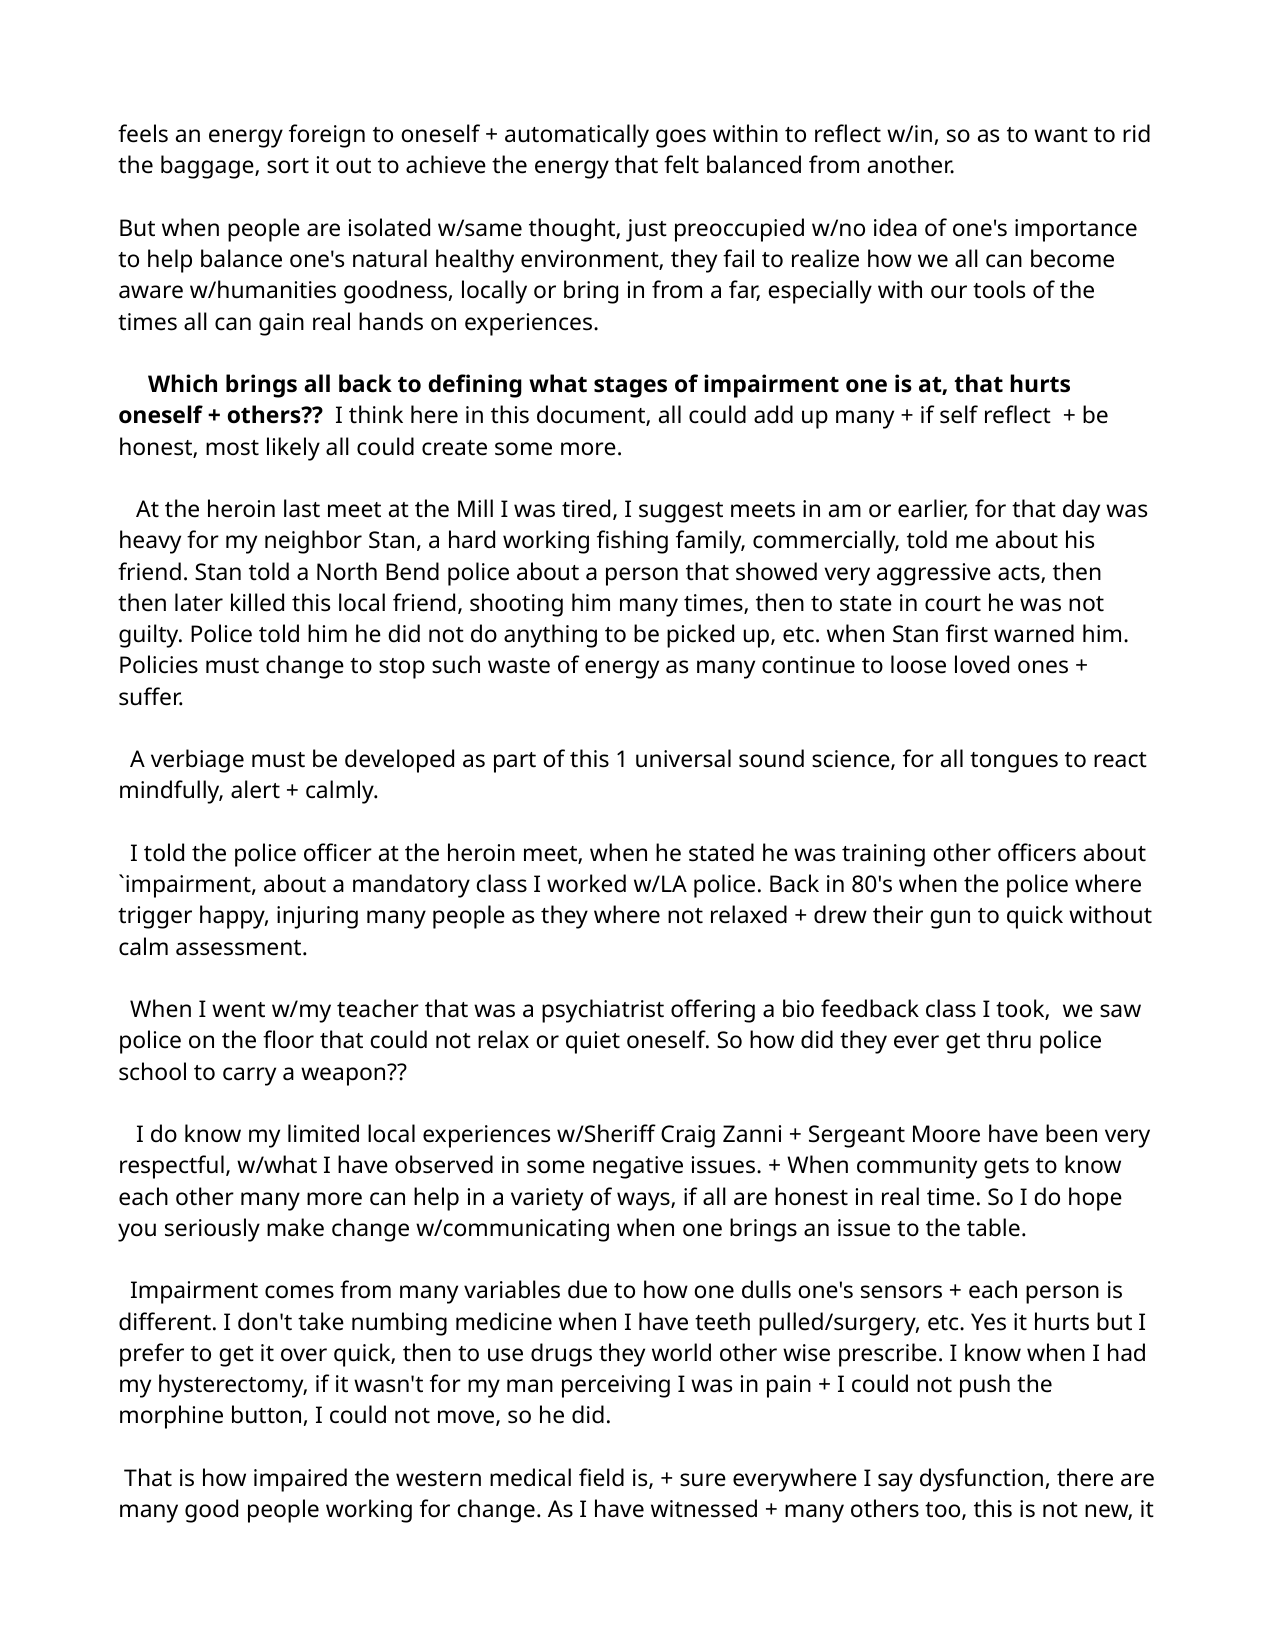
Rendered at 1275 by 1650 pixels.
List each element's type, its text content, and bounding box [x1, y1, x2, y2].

text feels an energy foreign to oneself + automatically goes within to reflect w/in, so as to want to rid the baggage, sort it out to achieve the energy that felt balanced from another. [118, 118, 1157, 181]
text That is how impaired the western medical field is, + sure everywhere I say dysfunction, there are many good people working for change. As I have witnessed + many others too, this is not new, it [118, 1462, 1157, 1524]
text At the heroin last meet at the Mill I was tired, I suggest meets in am or earlier, for that day was heavy for my neighbor Stan, a hard working fishing family, commercially, told me about his friend. Stan told a North Bend police about a person that showed very aggressive acts, then then later killed this local friend, shooting him many times, then to state in court he was not guilty. Police told him he did not do anything to be picked up, etc. when Stan first warned him. Policies must change to stop such waste of energy as many continue to loose loved ones + suffer. [118, 493, 1157, 712]
text When I went w/my teacher that was a psychiatrist offering a bio feedback class I took, we saw police on the floor that could not relax or quiet oneself. So how did they ever get thru police school to carry a weapon?? [118, 993, 1157, 1087]
text Impairment comes from many variables due to how one dulls one's sensors + each person is different. I don't take numbing medicine when I have teeth pulled/surgery, etc. Yes it hurts but I prefer to get it over quick, then to use drugs they world other wise prescribe. I know when I had my hysterectomy, if it wasn't for my man perceiving I was in pain + I could not push the morphine button, I could not move, so he did. [118, 1274, 1157, 1431]
text I told the police officer at the heroin meet, when he stated he was training other officers about `impairment, about a mandatory class I worked w/LA police. Back in 80's when the police where trigger happy, injuring many people as they where not relaxed + drew their gun to quick without calm assessment. [118, 837, 1157, 962]
text I do know my limited local experiences w/Sheriff Craig Zanni + Sergeant Moore have been very respectful, w/what I have observed in some negative issues. + When community gets to know each other many more can help in a variety of ways, if all are honest in real time. So I do hope you seriously make change w/communicating when one brings an issue to the table. [118, 1118, 1157, 1243]
text Which brings all back to defining what stages of impairment one is at, that hurts oneself + others?? I think here in this document, all could add up many + if self reflect + be honest, most likely all could create some more. [118, 368, 1157, 462]
text A verbiage must be developed as part of this 1 universal sound science, for all tongues to react mindfully, alert + calmly. [118, 743, 1157, 806]
text But when people are isolated w/same thought, just preoccupied w/no idea of one's importance to help balance one's natural healthy environment, they fail to realize how we all can become aware w/humanities goodness, locally or bring in from a far, especially with our tools of the times all can gain real hands on experiences. [118, 212, 1157, 337]
